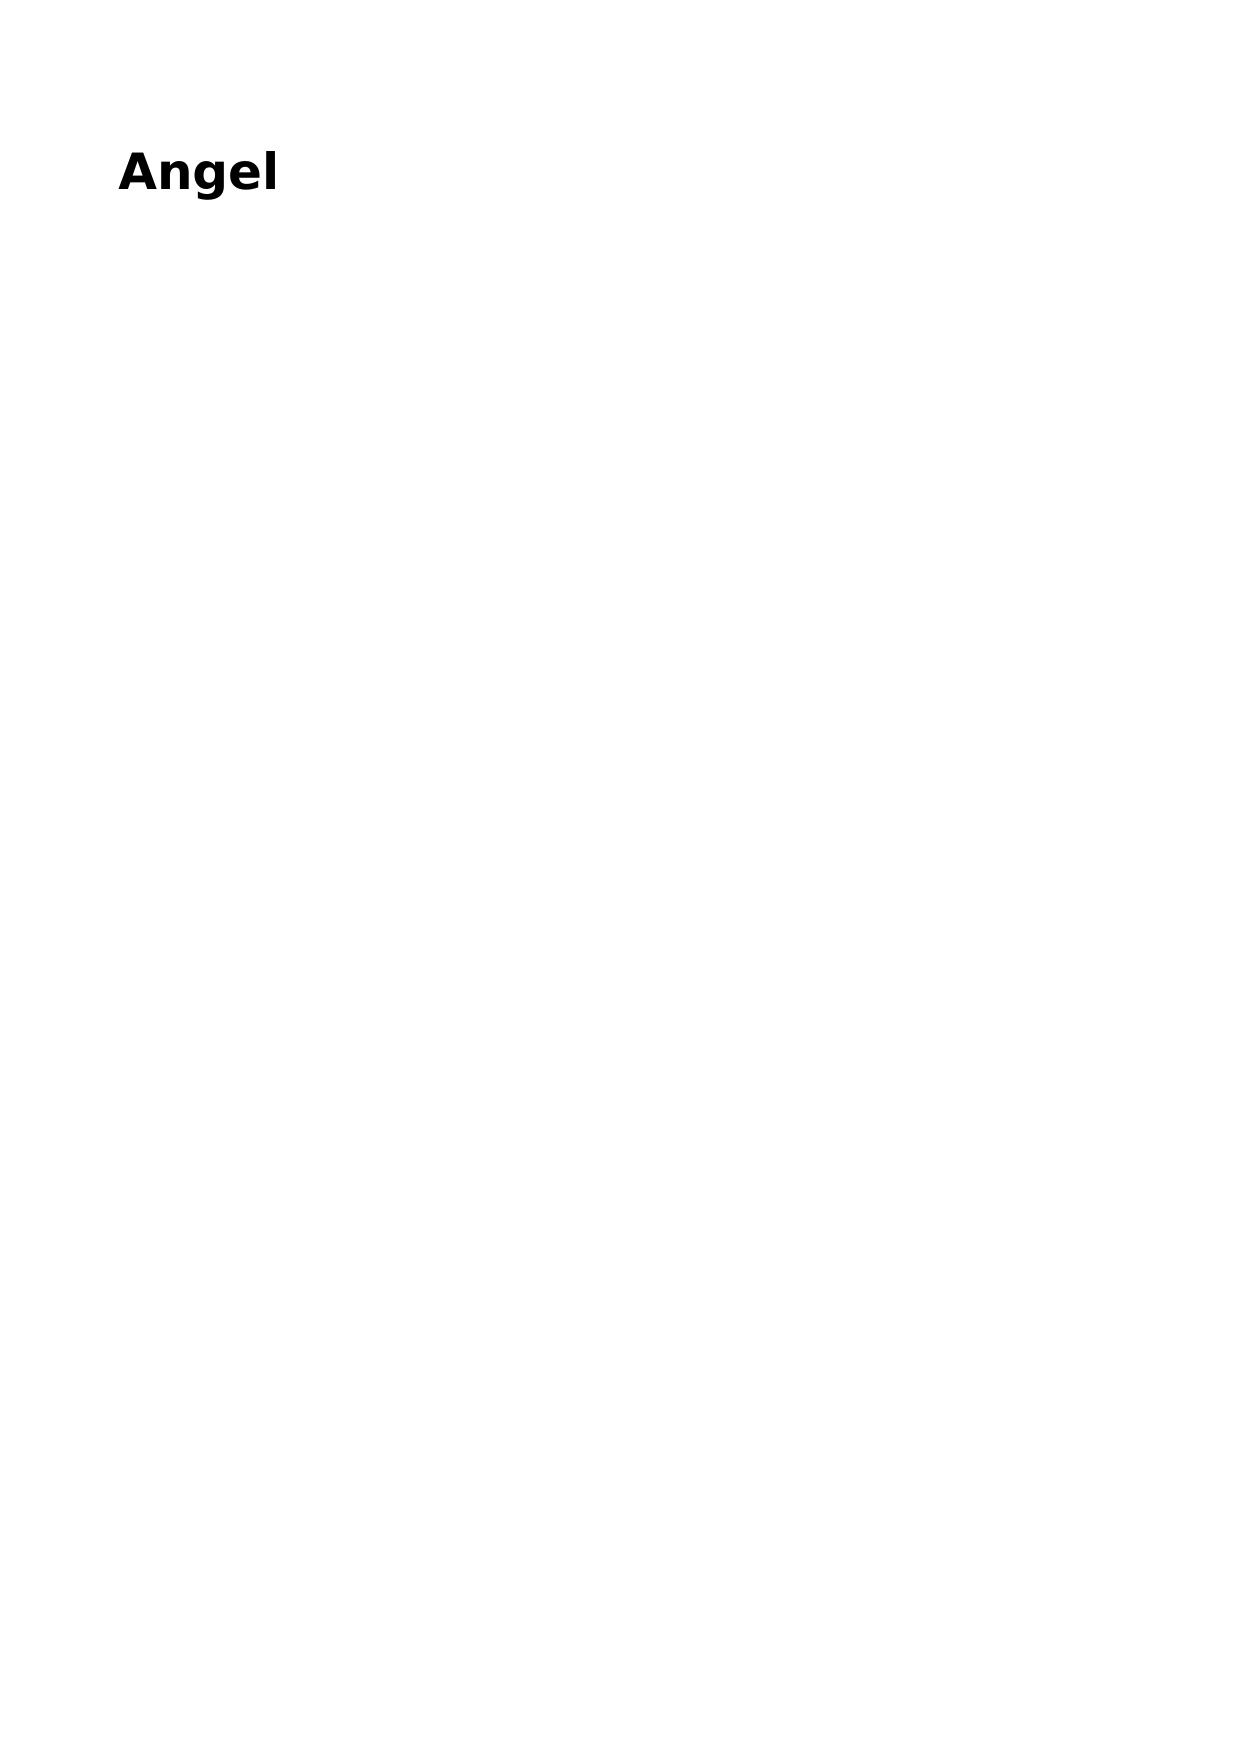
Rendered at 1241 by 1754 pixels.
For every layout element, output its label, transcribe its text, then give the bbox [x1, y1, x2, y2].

subtitle Angel [118, 143, 1122, 201]
